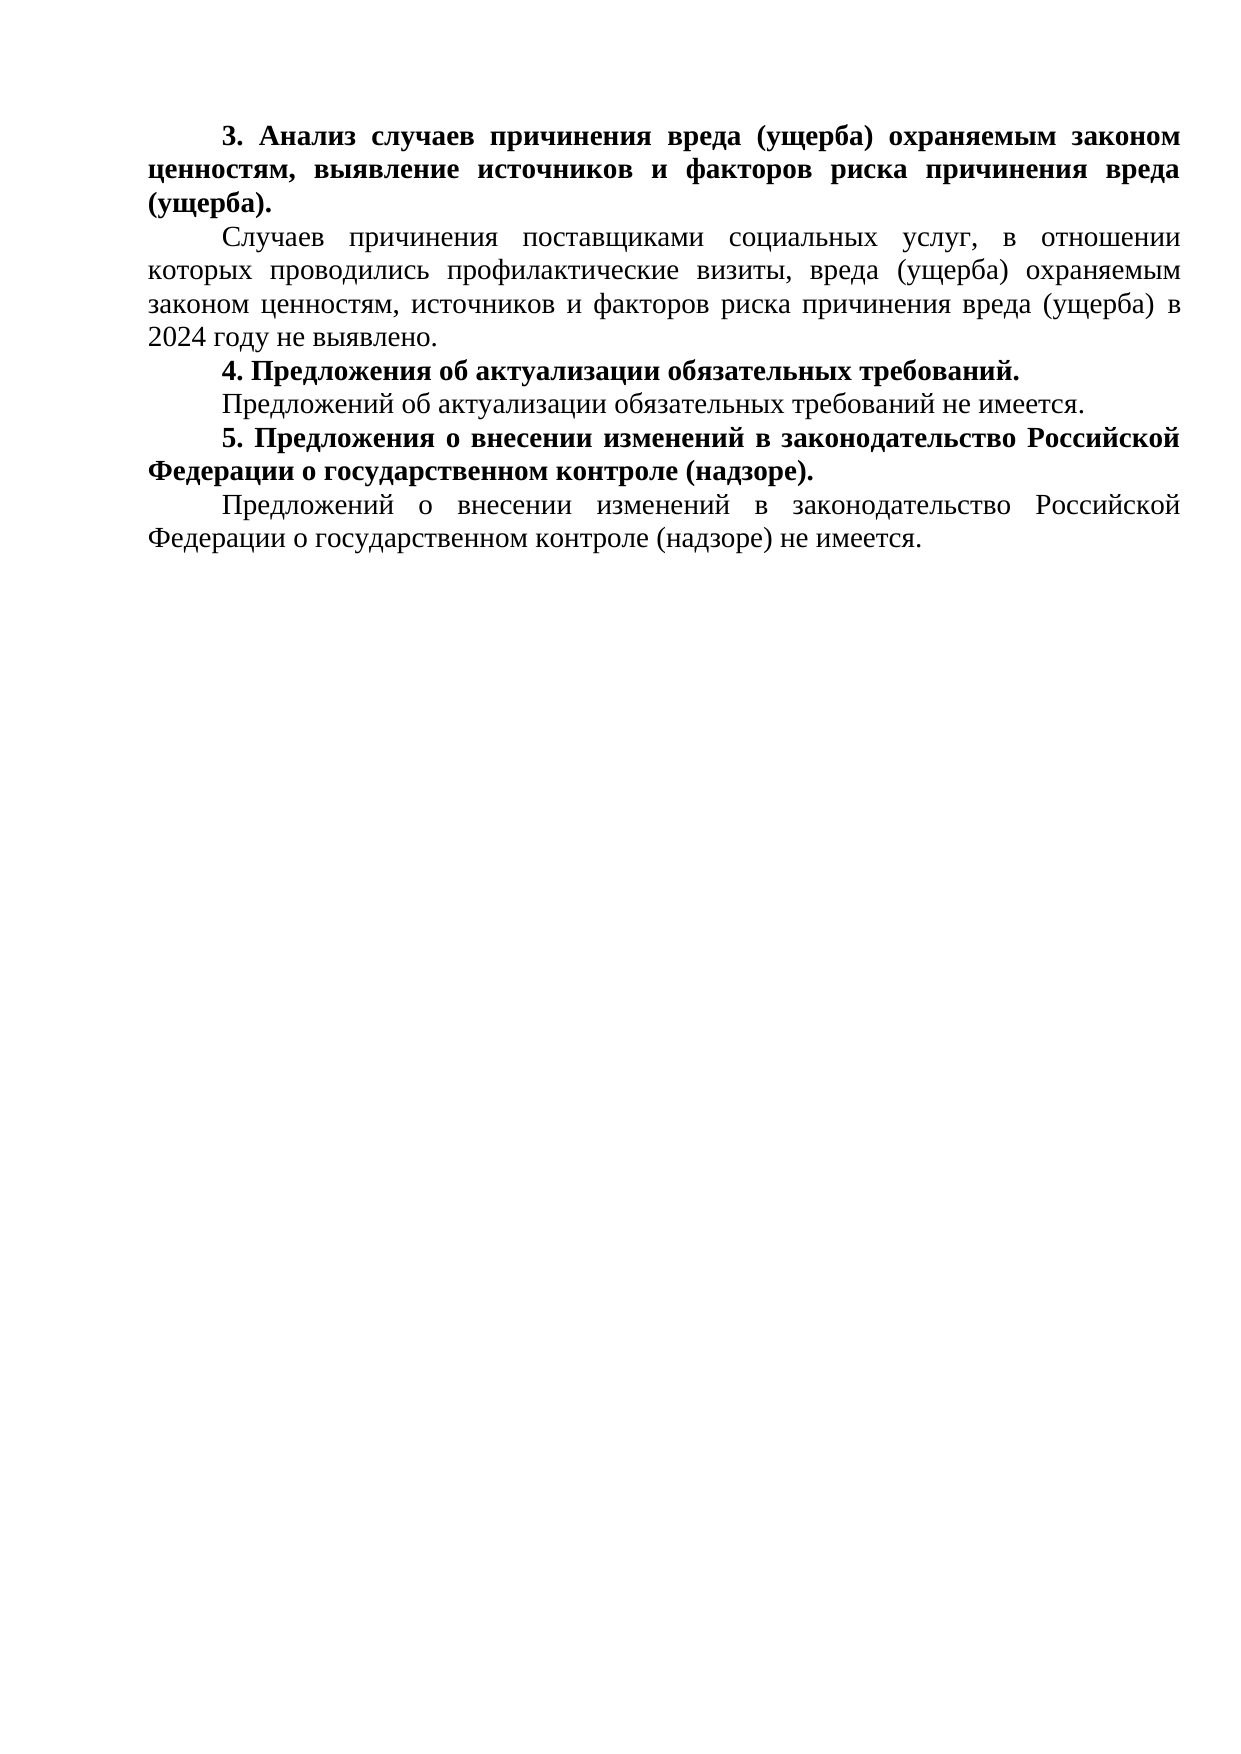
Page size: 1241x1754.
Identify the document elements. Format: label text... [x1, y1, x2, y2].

text 5. Предложения о внесении изменений в законодательство Российской Федерации о государственном контроле (надзоре). [148, 420, 1181, 487]
text 4. Предложения об актуализации обязательных требований. [148, 353, 1181, 386]
table_header [1181, 554, 1240, 630]
title Предложений о внесении изменений в законодательство Российской Федерации о государственном контроле (надзоре) не имеется. [148, 487, 1181, 554]
text 3. Анализ случаев причинения вреда (ущерба) охраняемым законом ценностям, выявление источников и факторов риска причинения вреда (ущерба). [148, 118, 1181, 219]
table_header [148, 554, 632, 630]
text Предложений об актуализации обязательных требований не имеется. [148, 386, 1181, 420]
title Случаев причинения поставщиками социальных услуг, в отношении которых проводились профилактические визиты, вреда (ущерба) охраняемым законом ценностям, источников и факторов риска причинения вреда (ущерба) в 2024 году не выявлено. [148, 219, 1181, 353]
table_header [632, 554, 1181, 630]
